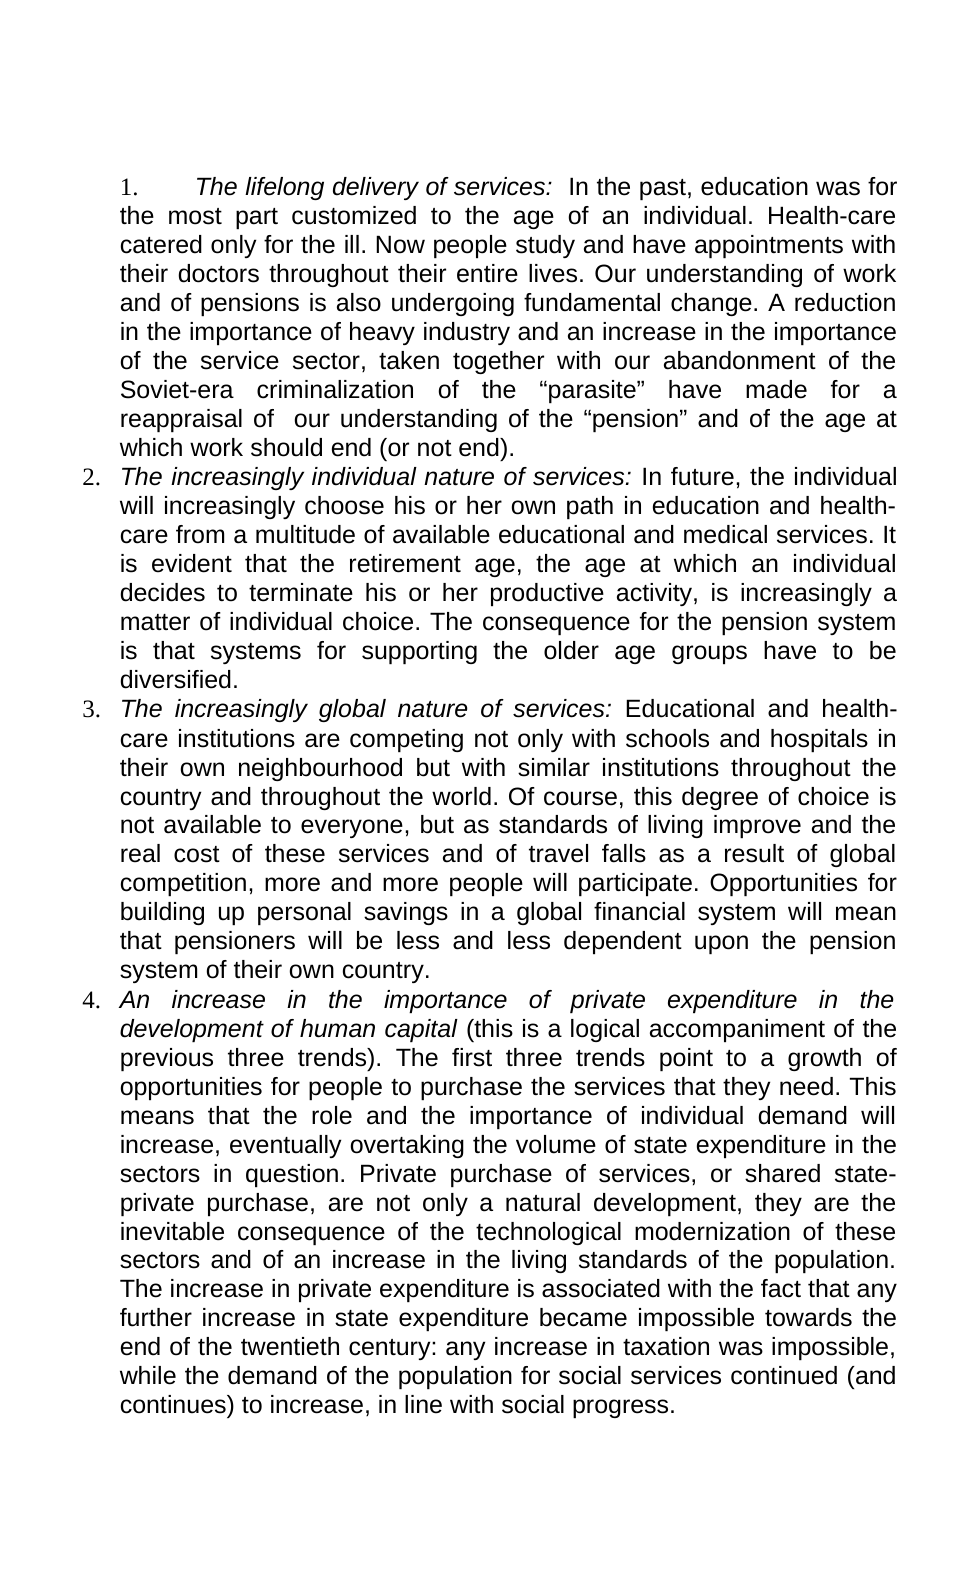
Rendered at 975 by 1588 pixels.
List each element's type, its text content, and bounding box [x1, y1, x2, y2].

list The increasingly global nature of services: Educational and health-care institutions are competing not only with schools and hospitals in their own neighbourhood but with similar institutions throughout the country and throughout the world. Of course, this degree of choice is not available to everyone, but as standards of living improve and the real cost of these services and of travel falls as a result of global competition, more and more people will participate. Opportunities for building up personal savings in a global financial system will mean that pensioners will be less and less dependent upon the pension system of their own country. [82, 694, 898, 984]
list The lifelong delivery of services: In the past, education was for the most part customized to the age of an individual. Health-care catered only for the ill. Now people study and have appointments with their doctors throughout their entire lives. Our understanding of work and of pensions is also undergoing fundamental change. A reduction in the importance of heavy industry and an increase in the importance of the service sector, taken together with our abandonment of the Soviet-era criminalization of the “parasite” have made for a reappraisal of our understanding of the “pension” and of the age at which work should end (or not end). [119, 172, 898, 461]
list An increase in the importance of private expenditure in the development of human capital (this is a logical accompaniment of the previous three trends). The first three trends point to a growth of opportunities for people to purchase the services that they need. This means that the role and the importance of individual demand will increase, eventually overtaking the volume of state expenditure in the sectors in question. Private purchase of services, or shared state-private purchase, are not only a natural development, they are the inevitable consequence of the technological modernization of these sectors and of an increase in the living standards of the population. The increase in private expenditure is associated with the fact that any further increase in state expenditure became impossible towards the end of the twentieth century: any increase in taxation was impossible, while the demand of the population for social services continued (and continues) to increase, in line with social progress. [82, 985, 898, 1419]
list The increasingly individual nature of services: In future, the individual will increasingly choose his or her own path in education and health-care from a multitude of available educational and medical services. It is evident that the retirement age, the age at which an individual decides to terminate his or her productive activity, is increasingly a matter of individual choice. The consequence for the pension system is that systems for supporting the older age groups have to be diversified. [82, 462, 898, 694]
